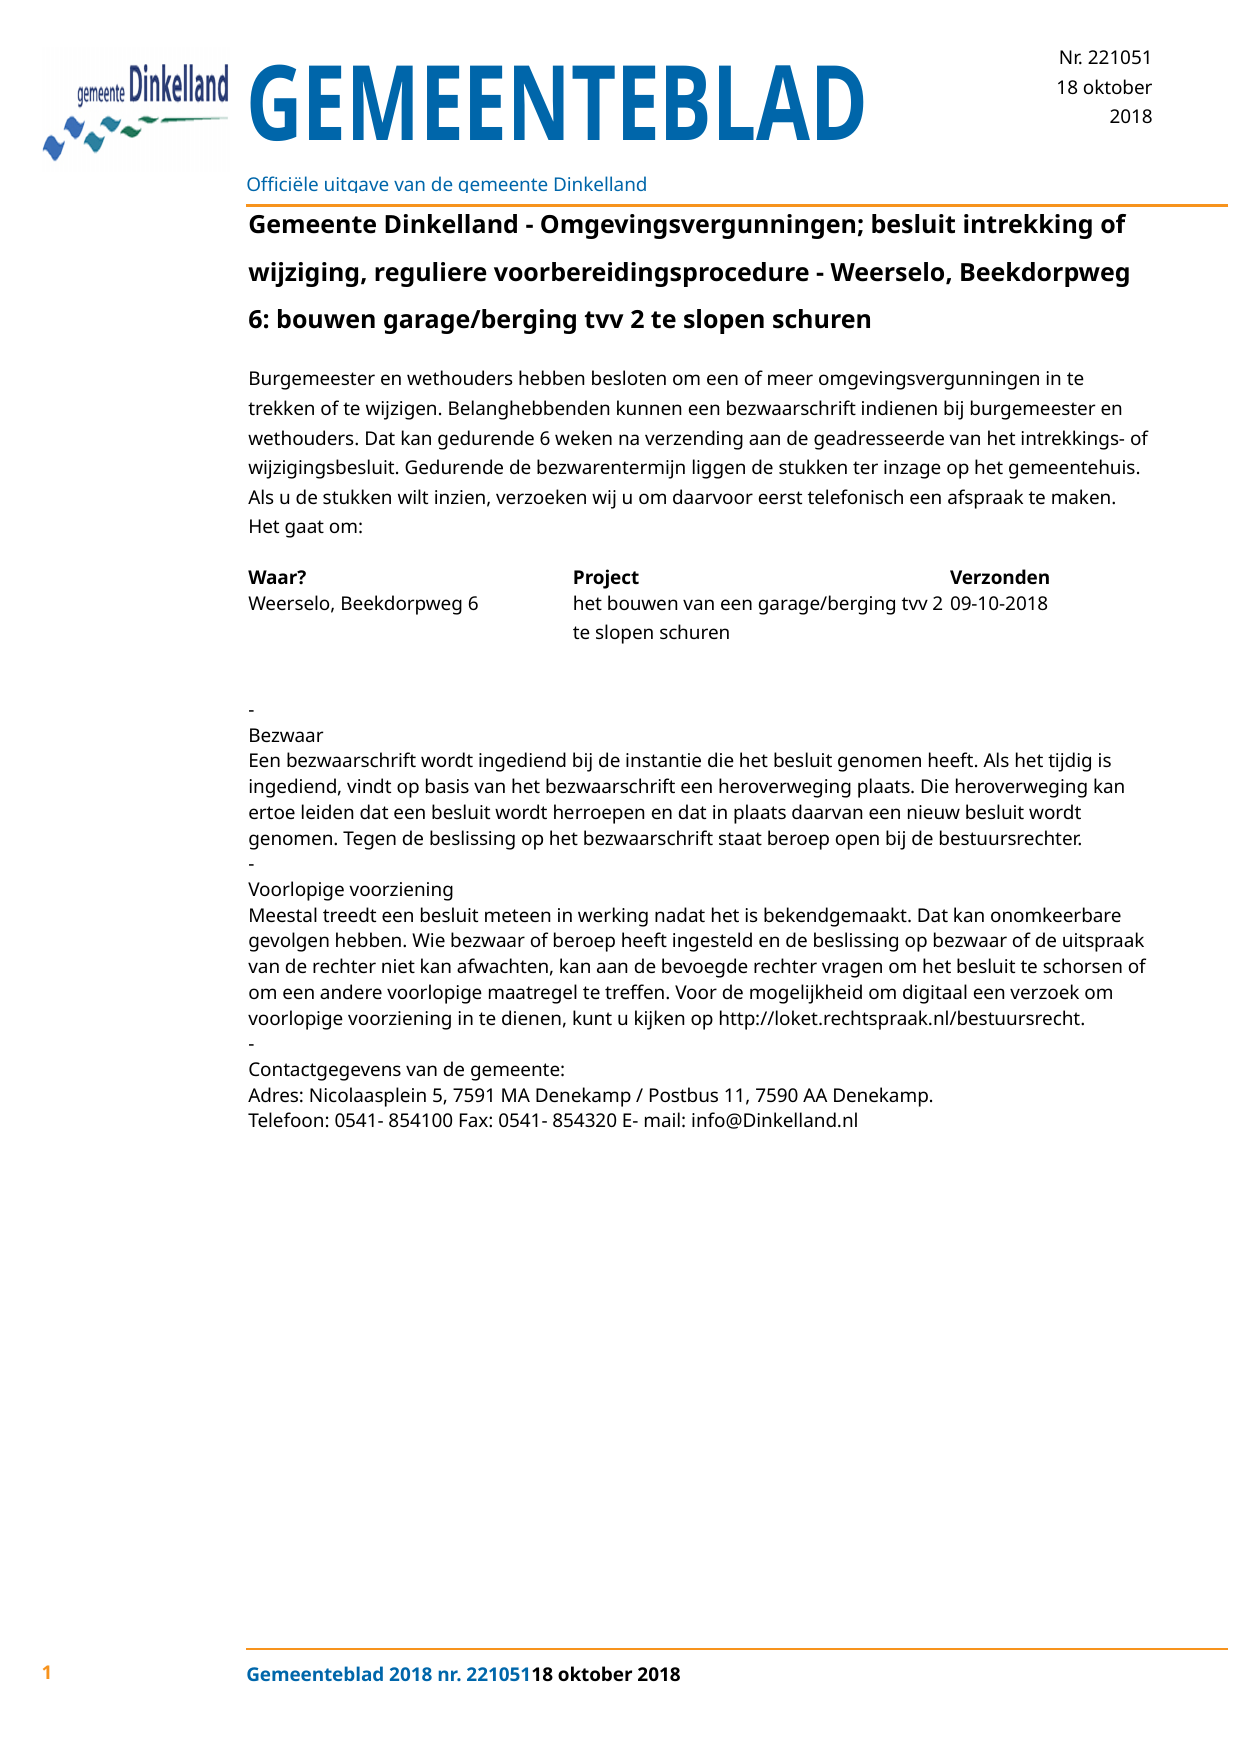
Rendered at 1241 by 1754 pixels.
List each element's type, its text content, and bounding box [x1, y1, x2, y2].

picture [41, 47, 231, 172]
text - [248, 850, 1152, 876]
text Burgemeester en wethouders hebben besloten om een of meer omgevingsvergunningen in te trekken of te wijzigen. Belanghebbenden kunnen een bezwaarschrift indienen bij burgemeester en wethouders. Dat kan gedurende 6 weken na verzending aan de geadresseerde van het intrekkings- of wijzigingsbesluit. Gedurende de bezwarentermijn liggen de stukken ter inzage op het gemeentehuis. Als u de stukken wilt inzien, verzoeken wij u om daarvoor eerst telefonisch een afspraak te maken. Het gaat om: [248, 366, 1152, 539]
text - [248, 1031, 1152, 1056]
table_cell het bouwen van een garage/berging tvv 2 te slopen schuren [573, 590, 950, 645]
text Telefoon: 0541- 854100 Fax: 0541- 854320 E- mail: info@Dinkelland.nl [248, 1108, 1152, 1133]
text Meestal treedt een besluit meteen in werking nadat het is bekendgemaakt. Dat kan onomkeerbare gevolgen hebben. Wie bezwaar of beroep heeft ingesteld en de beslissing op bezwaar of de uitspraak van de rechter niet kan afwachten, kan aan de bevoegde rechter vragen om het besluit te schorsen of om een andere voorlopige maatregel te treffen. Voor de mogelijkheid om digitaal een verzoek om voorlopige voorziening in te dienen, kunt u kijken op http://loket.rechtspraak.nl/bestuursrecht. [248, 902, 1152, 1031]
text Gemeente Dinkelland - Omgevingsvergunningen; besluit intrekking of wijziging, reguliere voorbereidingsprocedure - Weerselo, Beekdorpweg 6: bouwen garage/berging tvv 2 te slopen schuren [248, 207, 1152, 336]
table_cell 09-10-2018 [950, 590, 1152, 645]
text Adres: Nicolaasplein 5, 7591 MA Denekamp / Postbus 11, 7590 AA Denekamp. [248, 1082, 1152, 1108]
table_header Verzonden [950, 564, 1152, 590]
table_header Project [573, 564, 950, 590]
text Contactgegevens van de gemeente: [248, 1056, 1152, 1082]
text Een bezwaarschrift wordt ingediend bij de instantie die het besluit genomen heeft. Als het tijdig is ingediend, vindt op basis van het bezwaarschrift een heroverweging plaats. Die heroverweging kan ertoe leiden dat een besluit wordt herroepen en dat in plaats daarvan een nieuw besluit wordt genomen. Tegen de beslissing op het bezwaarschrift staat beroep open bij de bestuursrechter. [248, 747, 1152, 850]
table_header Waar? [248, 564, 573, 590]
text Bezwaar [248, 722, 1152, 747]
table_cell Weerselo, Beekdorpweg 6 [248, 590, 573, 645]
text - [248, 696, 1152, 722]
text Voorlopige voorziening [248, 876, 1152, 902]
